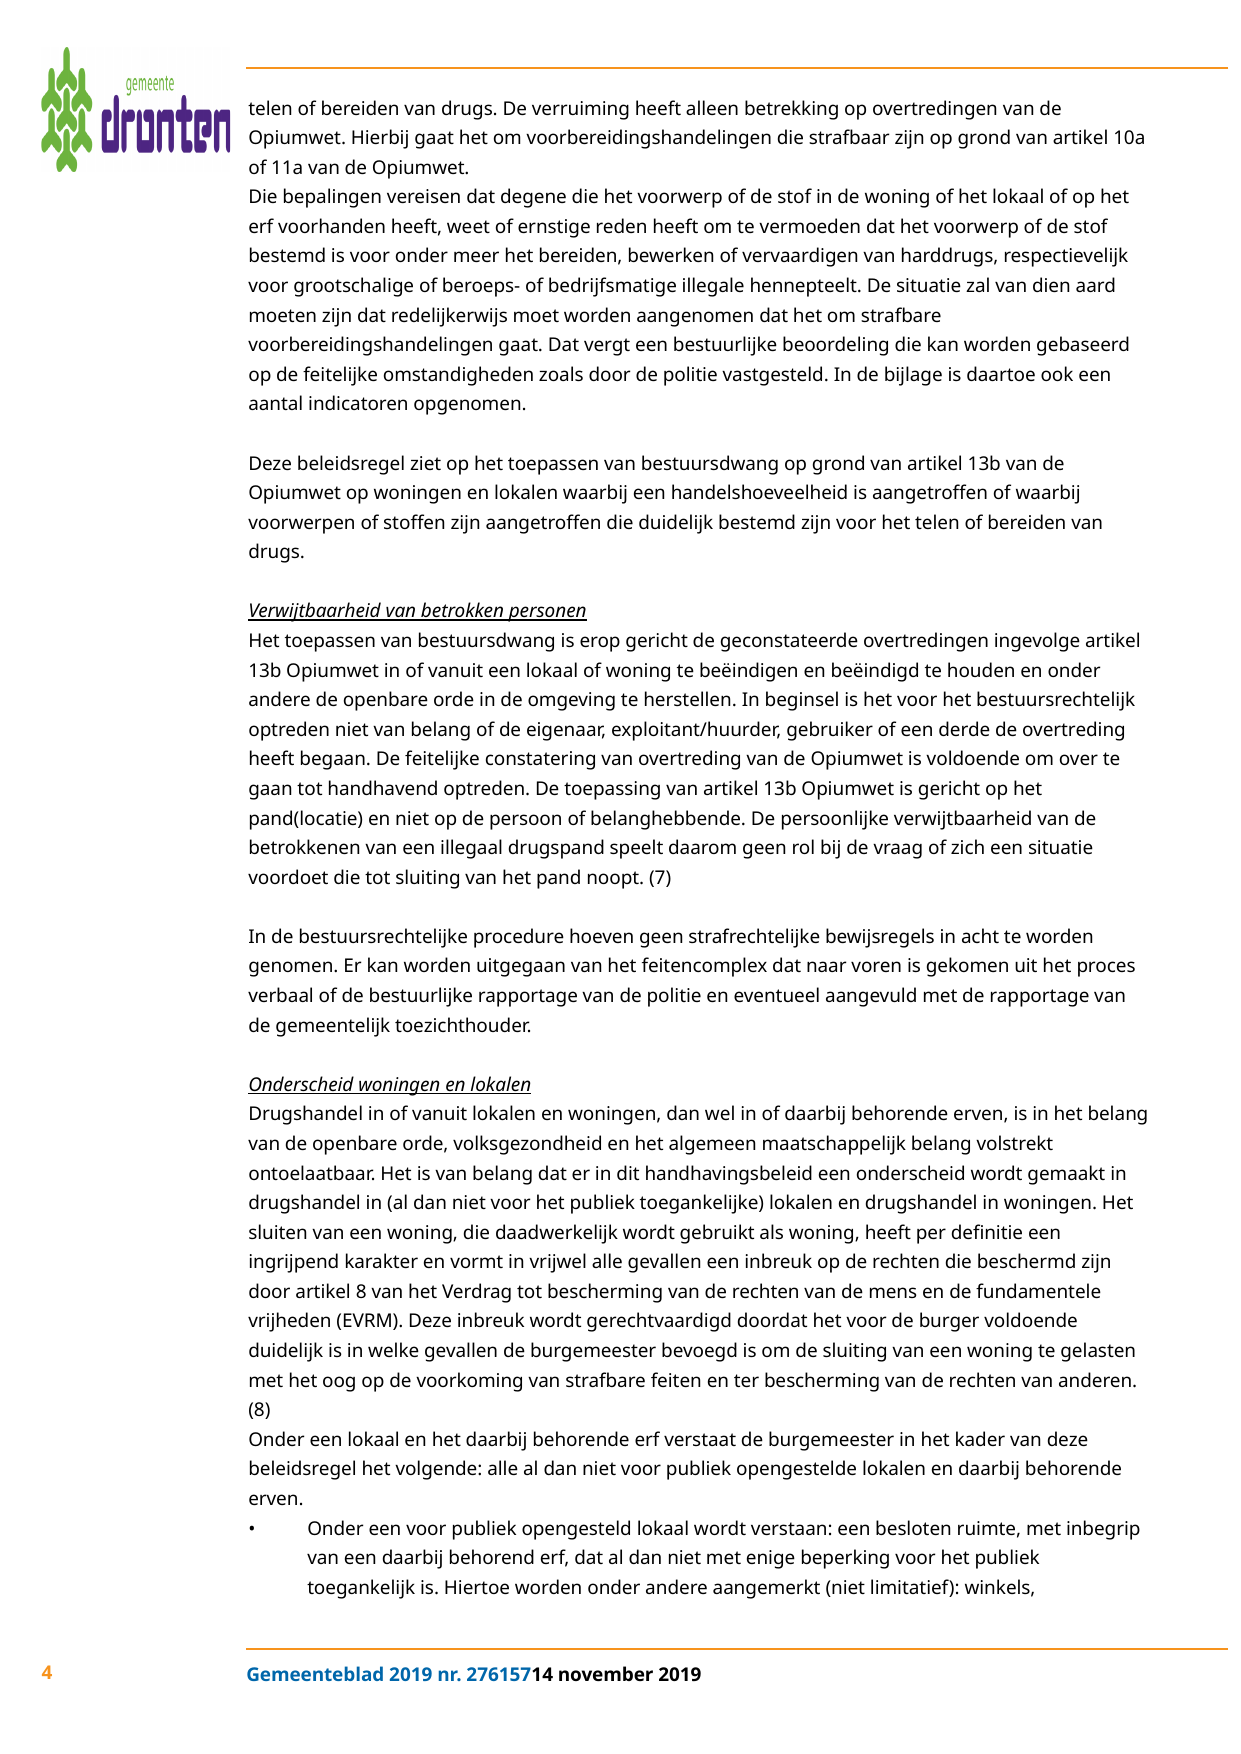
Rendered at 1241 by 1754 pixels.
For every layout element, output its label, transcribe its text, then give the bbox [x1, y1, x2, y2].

text Verwijtbaarheid van betrokken personen [248, 598, 1152, 623]
text telen of bereiden van drugs. De verruiming heeft alleen betrekking op overtredingen van de Opiumwet. Hierbij gaat het om voorbereidingshandelingen die strafbaar zijn op grond van artikel 10a of 11a van de Opiumwet. [248, 95, 1152, 180]
text Die bepalingen vereisen dat degene die het voorwerp of de stof in de woning of het lokaal of op het erf voorhanden heeft, weet of ernstige reden heeft om te vermoeden dat het voorwerp of de stof bestemd is voor onder meer het bereiden, bewerken of vervaardigen van harddrugs, respectievelijk voor grootschalige of beroeps- of bedrijfsmatige illegale hennepteelt. De situatie zal van dien aard moeten zijn dat redelijkerwijs moet worden aangenomen dat het om strafbare voorbereidingshandelingen gaat. Dat vergt een bestuurlijke beoordeling die kan worden gebaseerd op de feitelijke omstandigheden zoals door de politie vastgesteld. In de bijlage is daartoe ook een aantal indicatoren opgenomen. [248, 183, 1152, 416]
text Onder een lokaal en het daarbij behorende erf verstaat de burgemeester in het kader van deze beleidsregel het volgende: alle al dan niet voor publiek opengestelde lokalen en daarbij behorende erven. [248, 1426, 1152, 1511]
text Deze beleidsregel ziet op het toepassen van bestuursdwang op grond van artikel 13b van de Opiumwet op woningen en lokalen waarbij een handelshoeveelheid is aangetroffen of waarbij voorwerpen of stoffen zijn aangetroffen die duidelijk bestemd zijn voor het telen of bereiden van drugs. [248, 450, 1152, 564]
list Onder een voor publiek opengesteld lokaal wordt verstaan: een besloten ruimte, met inbegrip van een daarbij behorend erf, dat al dan niet met enige beperking voor het publiek toegankelijk is. Hiertoe worden onder andere aangemerkt (niet limitatief): winkels, [248, 1515, 1152, 1600]
text Het toepassen van bestuursdwang is erop gericht de geconstateerde overtredingen ingevolge artikel 13b Opiumwet in of vanuit een lokaal of woning te beëindigen en beëindigd te houden en onder andere de openbare orde in de omgeving te herstellen. In beginsel is het voor het bestuursrechtelijk optreden niet van belang of de eigenaar, exploitant/huurder, gebruiker of een derde de overtreding heeft begaan. De feitelijke constatering van overtreding van de Opiumwet is voldoende om over te gaan tot handhavend optreden. De toepassing van artikel 13b Opiumwet is gericht op het pand(locatie) en niet op de persoon of belanghebbende. De persoonlijke verwijtbaarheid van de betrokkenen van een illegaal drugspand speelt daarom geen rol bij de vraag of zich een situatie voordoet die tot sluiting van het pand noopt. (7) [248, 627, 1152, 890]
text Drugshandel in of vanuit lokalen en woningen, dan wel in of daarbij behorende erven, is in het belang van de openbare orde, volksgezondheid en het algemeen maatschappelijk belang volstrekt ontoelaatbaar. Het is van belang dat er in dit handhavingsbeleid een onderscheid wordt gemaakt in drugshandel in (al dan niet voor het publiek toegankelijke) lokalen en drugshandel in woningen. Het sluiten van een woning, die daadwerkelijk wordt gebruikt als woning, heeft per definitie een ingrijpend karakter en vormt in vrijwel alle gevallen een inbreuk op de rechten die beschermd zijn door artikel 8 van het Verdrag tot bescherming van de rechten van de mens en de fundamentele vrijheden (EVRM). Deze inbreuk wordt gerechtvaardigd doordat het voor de burger voldoende duidelijk is in welke gevallen de burgemeester bevoegd is om de sluiting van een woning te gelasten met het oog op de voorkoming van strafbare feiten en ter bescherming van de rechten van anderen. (8) [248, 1101, 1152, 1422]
picture [41, 47, 231, 172]
text In de bestuursrechtelijke procedure hoeven geen strafrechtelijke bewijsregels in acht te worden genomen. Er kan worden uitgegaan van het feitencomplex dat naar voren is gekomen uit het proces verbaal of de bestuurlijke rapportage van de politie en eventueel aangevuld met de rapportage van de gemeentelijk toezichthouder. [248, 923, 1152, 1038]
text Onderscheid woningen en lokalen [248, 1071, 1152, 1097]
